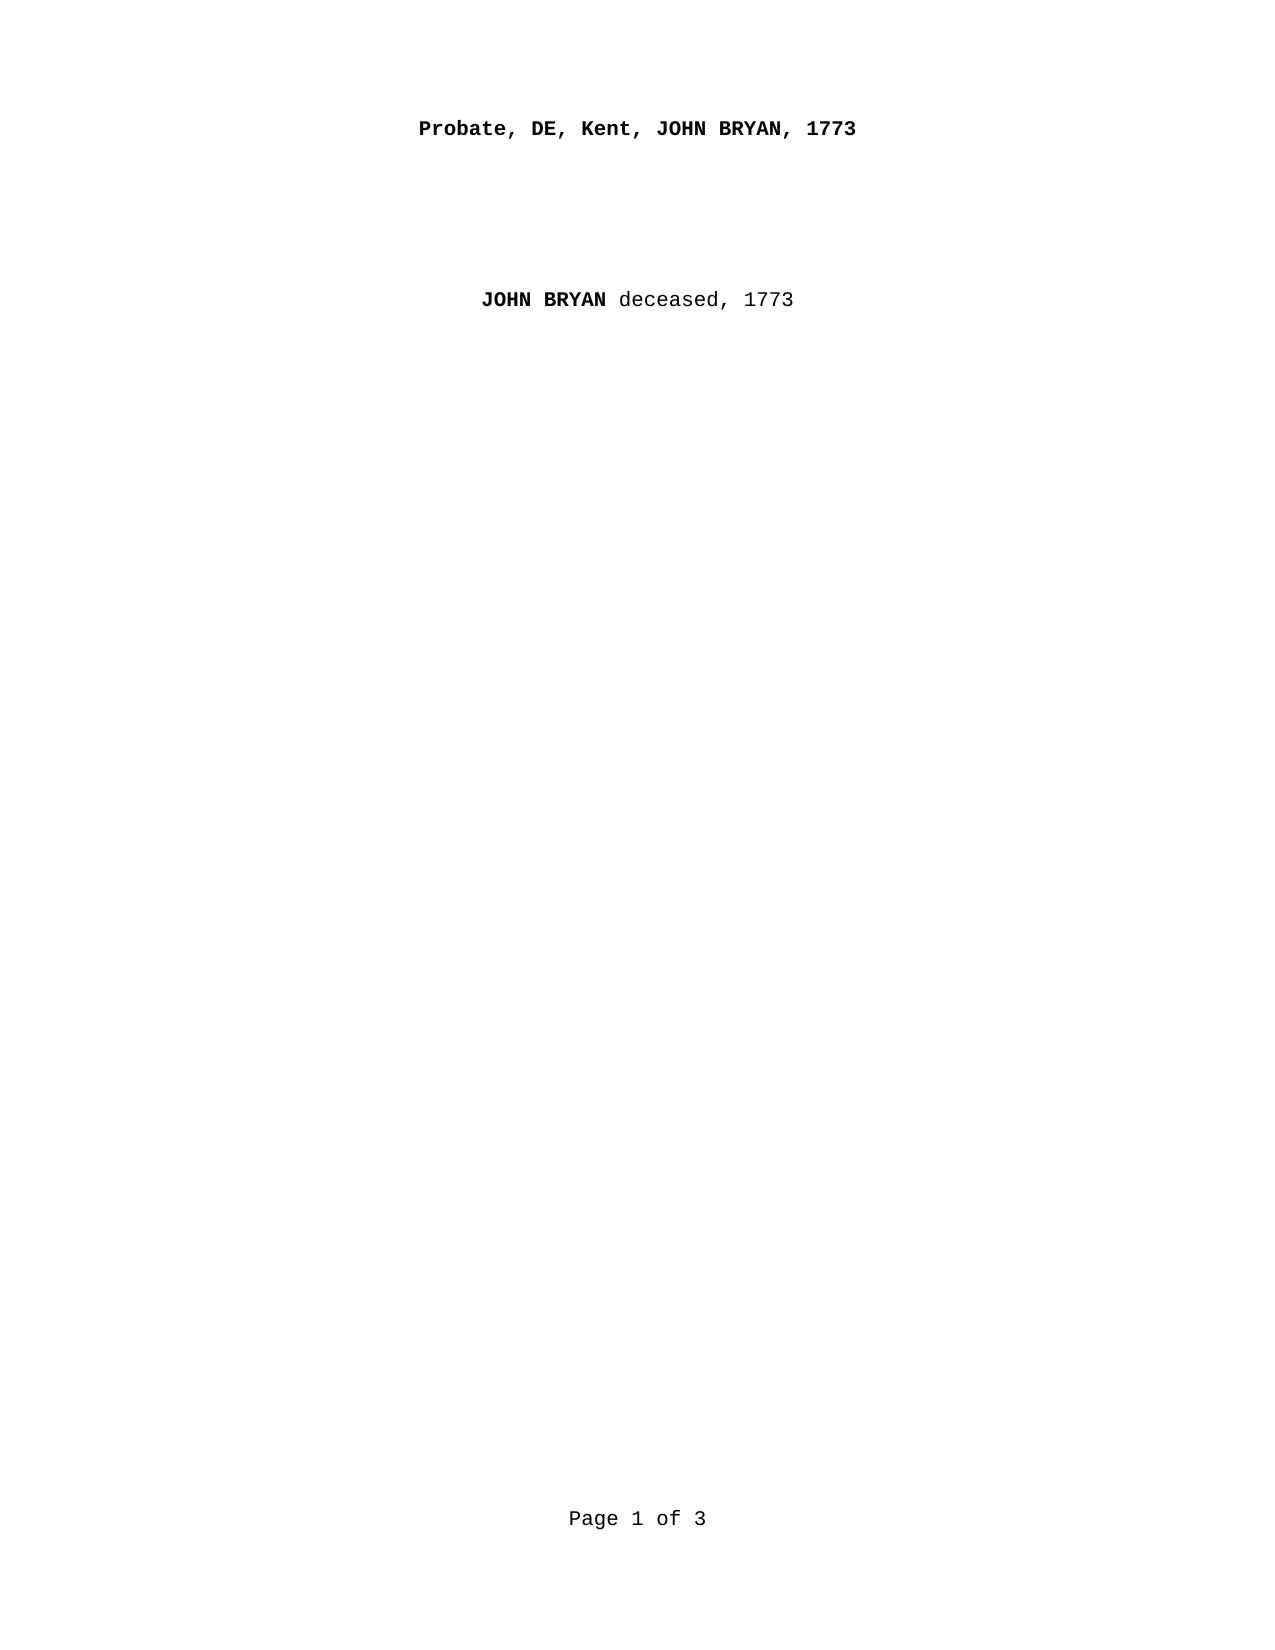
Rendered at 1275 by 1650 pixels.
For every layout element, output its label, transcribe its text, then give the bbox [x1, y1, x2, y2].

text John Bryan deceased, 1773 [118, 289, 1157, 313]
